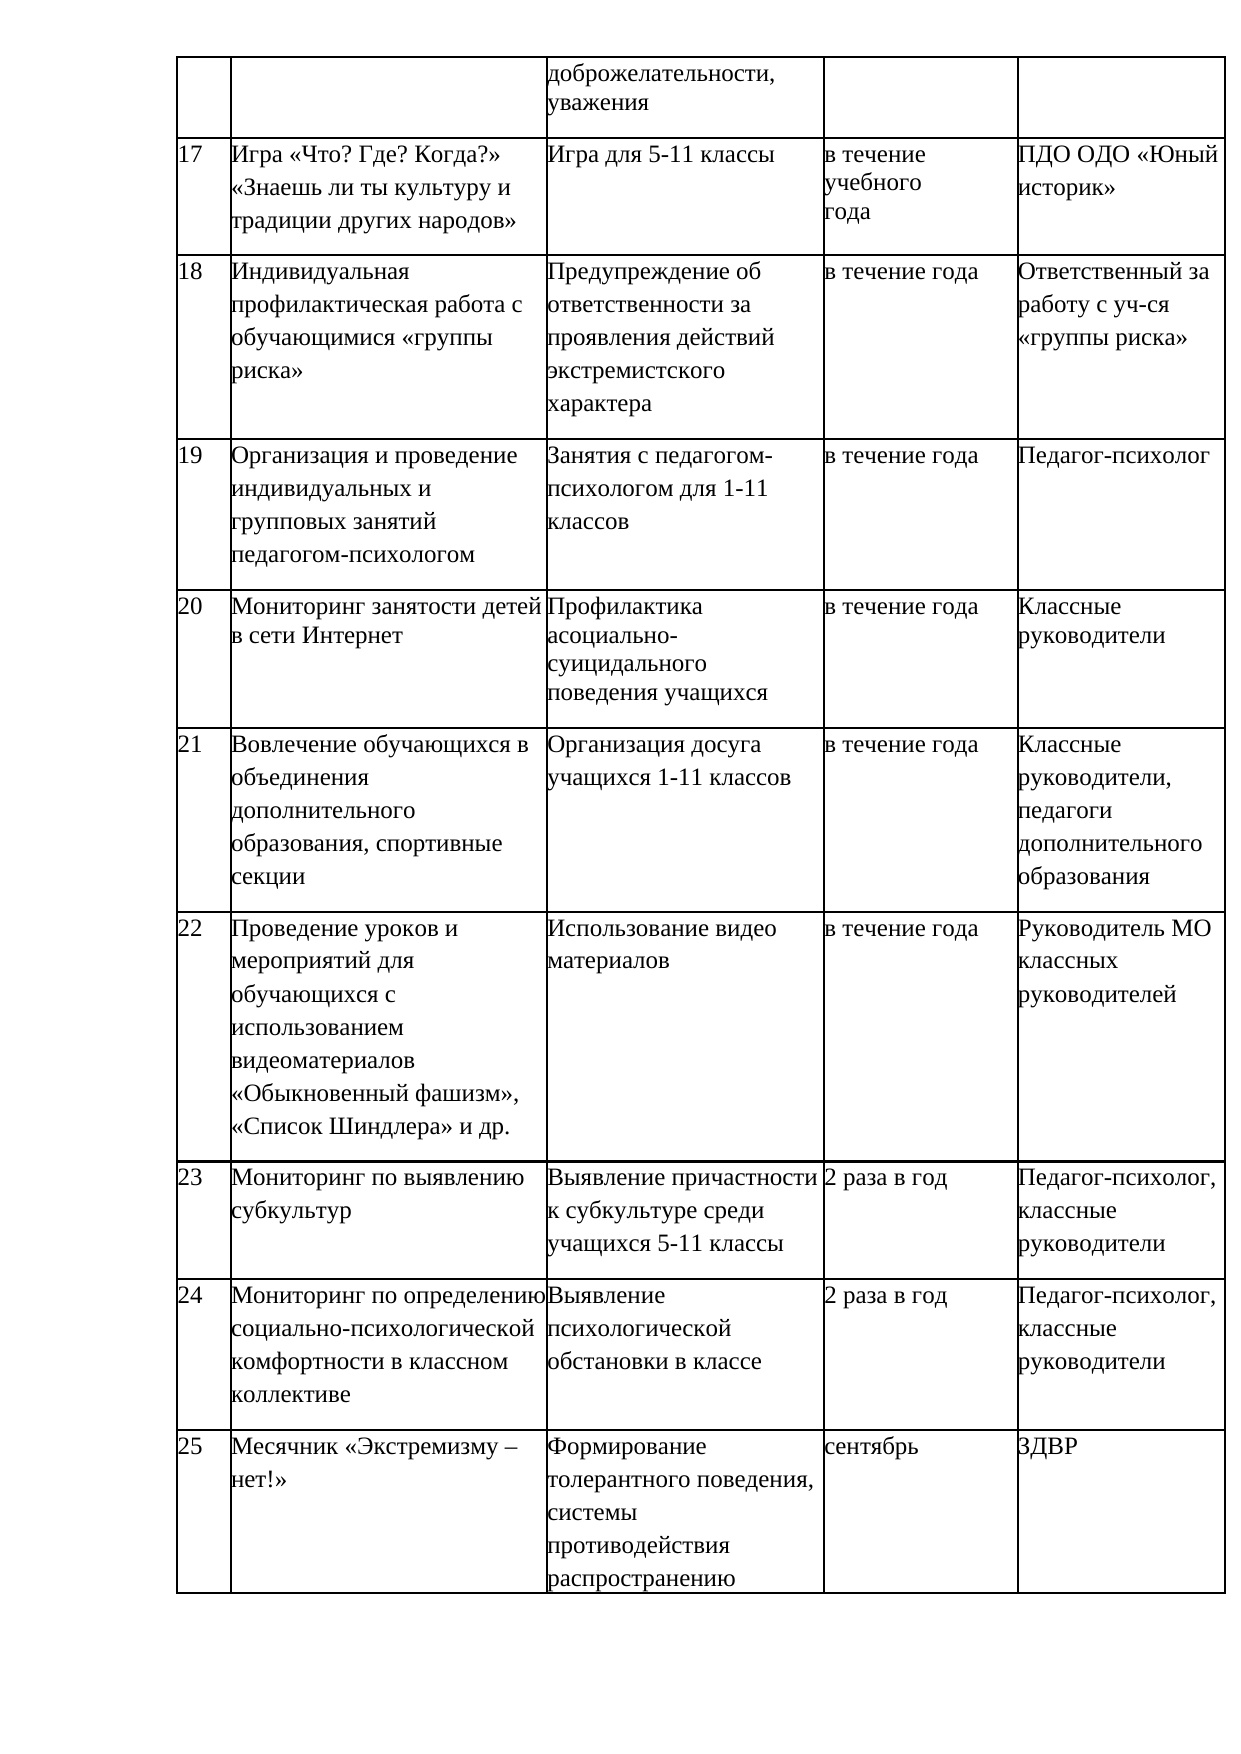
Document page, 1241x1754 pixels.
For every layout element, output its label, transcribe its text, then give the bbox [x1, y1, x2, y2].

table_cell 21 [178, 729, 230, 911]
table_cell Классные руководители [1019, 591, 1224, 727]
table_cell Классные руководители, педагоги дополнительного образования [1019, 729, 1224, 911]
table_cell в течение года [825, 729, 1017, 911]
table_cell Вовлечение обучающихся в объединения дополнительного образования, спортивные секции [232, 729, 546, 911]
table_cell [1019, 58, 1224, 137]
table_cell 23 [178, 1163, 230, 1278]
table_cell 25 [178, 1431, 230, 1592]
table_cell Мониторинг по выявлению субкультур [232, 1163, 546, 1278]
table_cell [232, 58, 546, 137]
table_cell 20 [178, 591, 230, 727]
table_cell 2 раза в год [825, 1280, 1017, 1429]
table_cell Проведение уроков и мероприятий для обучающихся с использованием видеоматериалов «Обыкновенный фашизм», «Список Шиндлера» и др. [232, 913, 546, 1160]
table_cell ПДО ОДО «Юный историк» [1019, 139, 1224, 254]
table_cell доброжелательности, уважения [548, 58, 823, 137]
table_cell Индивидуальная профилактическая работа с обучающимися «группы риска» [232, 256, 546, 438]
table_cell Мониторинг по определению социально-психологической комфортности в классном коллективе [232, 1280, 546, 1429]
table_cell Игра «Что? Где? Когда?» «Знаешь ли ты культуру и традиции других народов» [232, 139, 546, 254]
table_cell ЗДВР [1019, 1431, 1224, 1592]
table_cell Месячник «Экстремизму –нет!» [232, 1431, 546, 1592]
table_cell 18 [178, 256, 230, 438]
table_cell Предупреждение об ответственности за проявления действий экстремистского характера [548, 256, 823, 438]
table_cell Организация досуга учащихся 1-11 классов [548, 729, 823, 911]
table_cell [178, 58, 230, 137]
table_cell 22 [178, 913, 230, 1160]
table_cell 19 [178, 440, 230, 589]
table_cell Мониторинг занятости детей в сети Интернет [232, 591, 546, 727]
table_cell [825, 58, 1017, 137]
table_cell в течение года [825, 440, 1017, 589]
table_cell Игра для 5-11 классы [548, 139, 823, 254]
table_cell 24 [178, 1280, 230, 1429]
table_cell Руководитель МО классных руководителей [1019, 913, 1224, 1160]
table_cell 17 [178, 139, 230, 254]
table_cell Формирование толерантного поведения, системы противодействия распространению [548, 1431, 823, 1592]
table_cell сентябрь [825, 1431, 1017, 1592]
table_cell в течение года [825, 256, 1017, 438]
table_cell Выявление причастности к субкультуре среди учащихся 5-11 классы [548, 1163, 823, 1278]
table_cell Педагог-психолог, классные руководители [1019, 1163, 1224, 1278]
table_cell Использование видео материалов [548, 913, 823, 1160]
table_cell в течение учебного года [825, 139, 1017, 254]
table_cell в течение года [825, 591, 1017, 727]
table_cell Профилактика асоциально-суицидального поведения учащихся [548, 591, 823, 727]
table_cell Организация и проведение индивидуальных и групповых занятий педагогом-психологом [232, 440, 546, 589]
table_cell Педагог-психолог [1019, 440, 1224, 589]
table_cell 2 раза в год [825, 1163, 1017, 1278]
table_cell Ответственный за работу с уч-ся «группы риска» [1019, 256, 1224, 438]
table_cell Занятия с педагогом-психологом для 1-11 классов [548, 440, 823, 589]
table_cell Педагог-психолог, классные руководители [1019, 1280, 1224, 1429]
table_cell Выявление психологической обстановки в классе [548, 1280, 823, 1429]
table_cell в течение года [825, 913, 1017, 1160]
